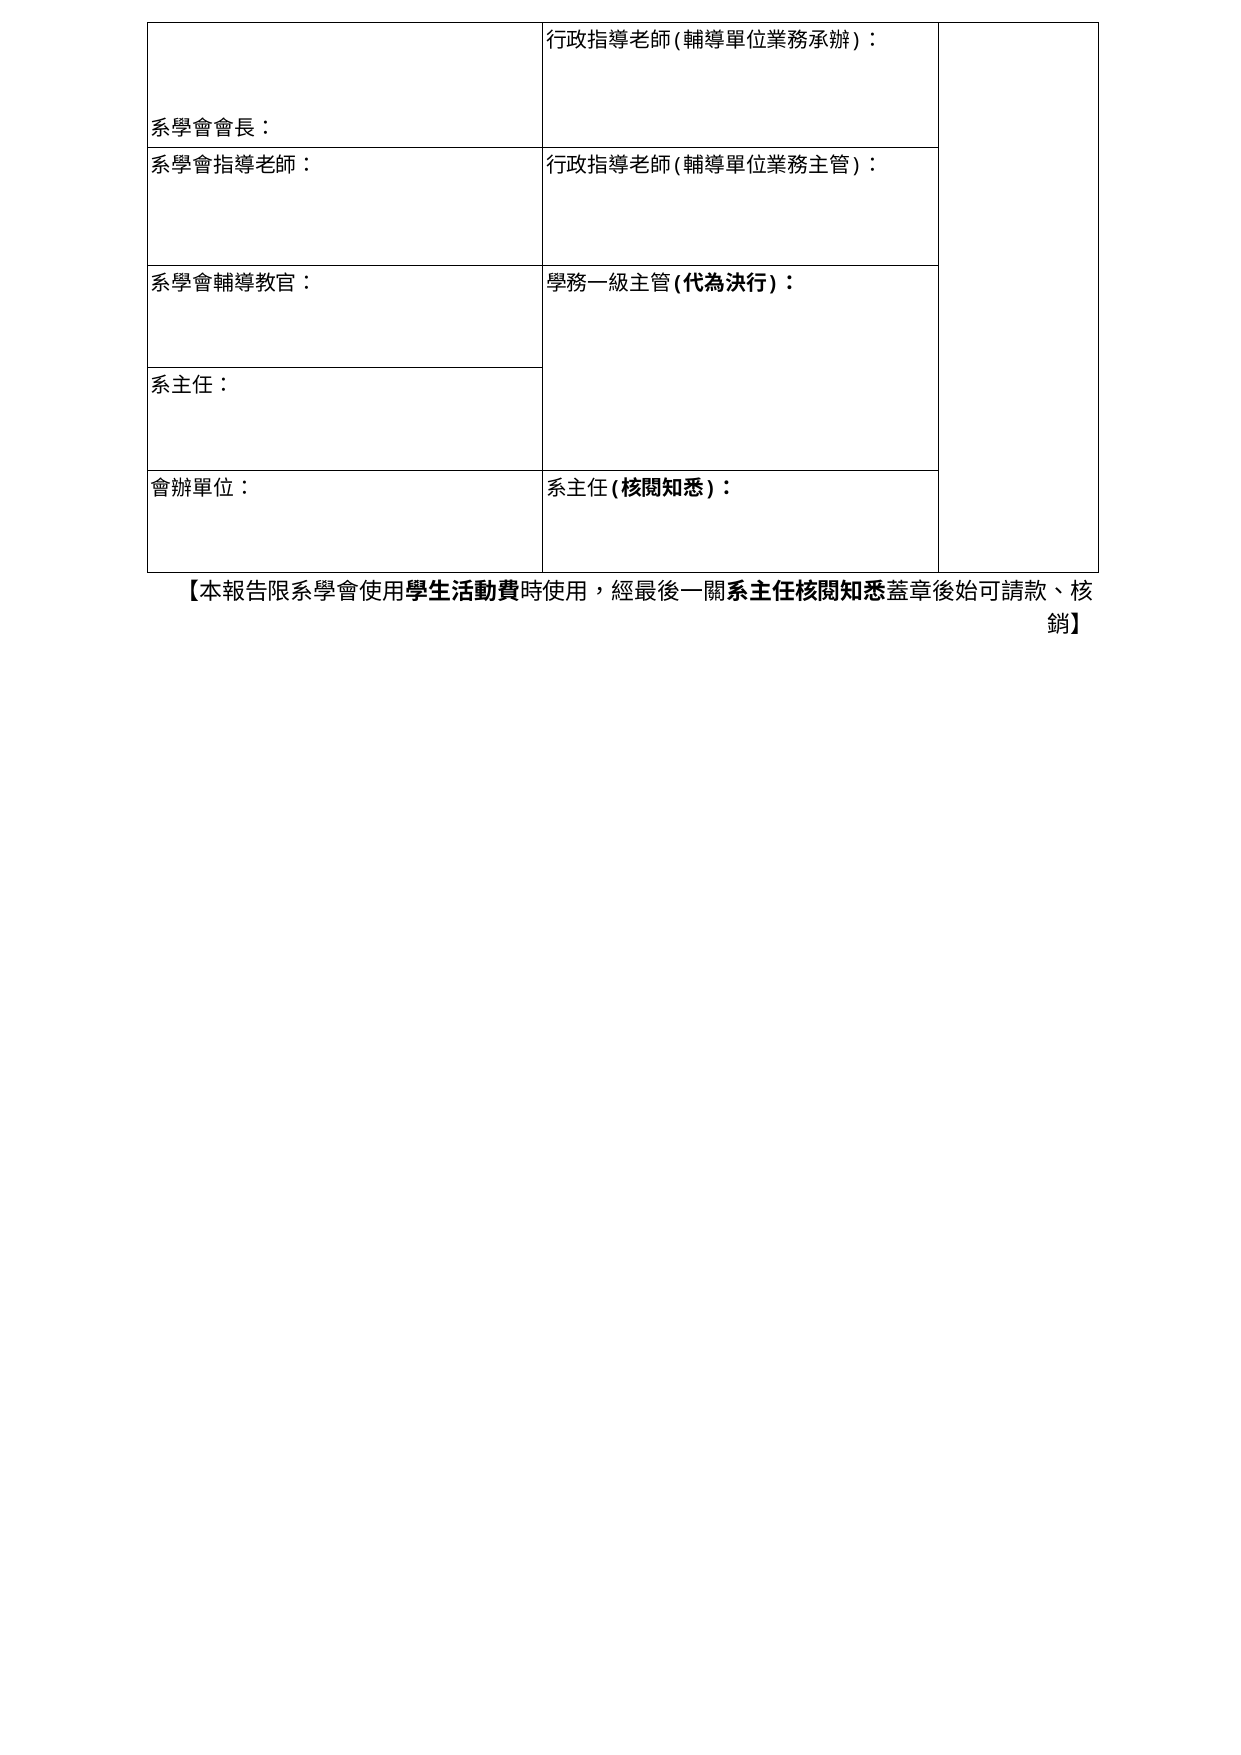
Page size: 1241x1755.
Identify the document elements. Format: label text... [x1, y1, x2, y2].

text 【本報告限系學會使用學生活動費時使用，經最後一關系主任核閱知悉蓋章後始可請款、核銷】 [148, 573, 1093, 639]
table_header [939, 23, 1098, 572]
table_cell 系學會指導老師： [148, 148, 542, 265]
table_cell 學務一級主管(代為決行)： [543, 266, 938, 470]
table_cell 會辦單位： [148, 471, 542, 572]
table_cell 行政指導老師(輔導單位業務承辦)： [543, 23, 938, 147]
table_cell 系學會輔導教官： [148, 266, 542, 367]
table_cell 系主任(核閱知悉)： [543, 471, 938, 572]
table_cell 系主任： [148, 368, 542, 470]
table_cell 行政指導老師(輔導單位業務主管)： [543, 148, 938, 265]
table_cell 系學會會長： [148, 23, 542, 147]
